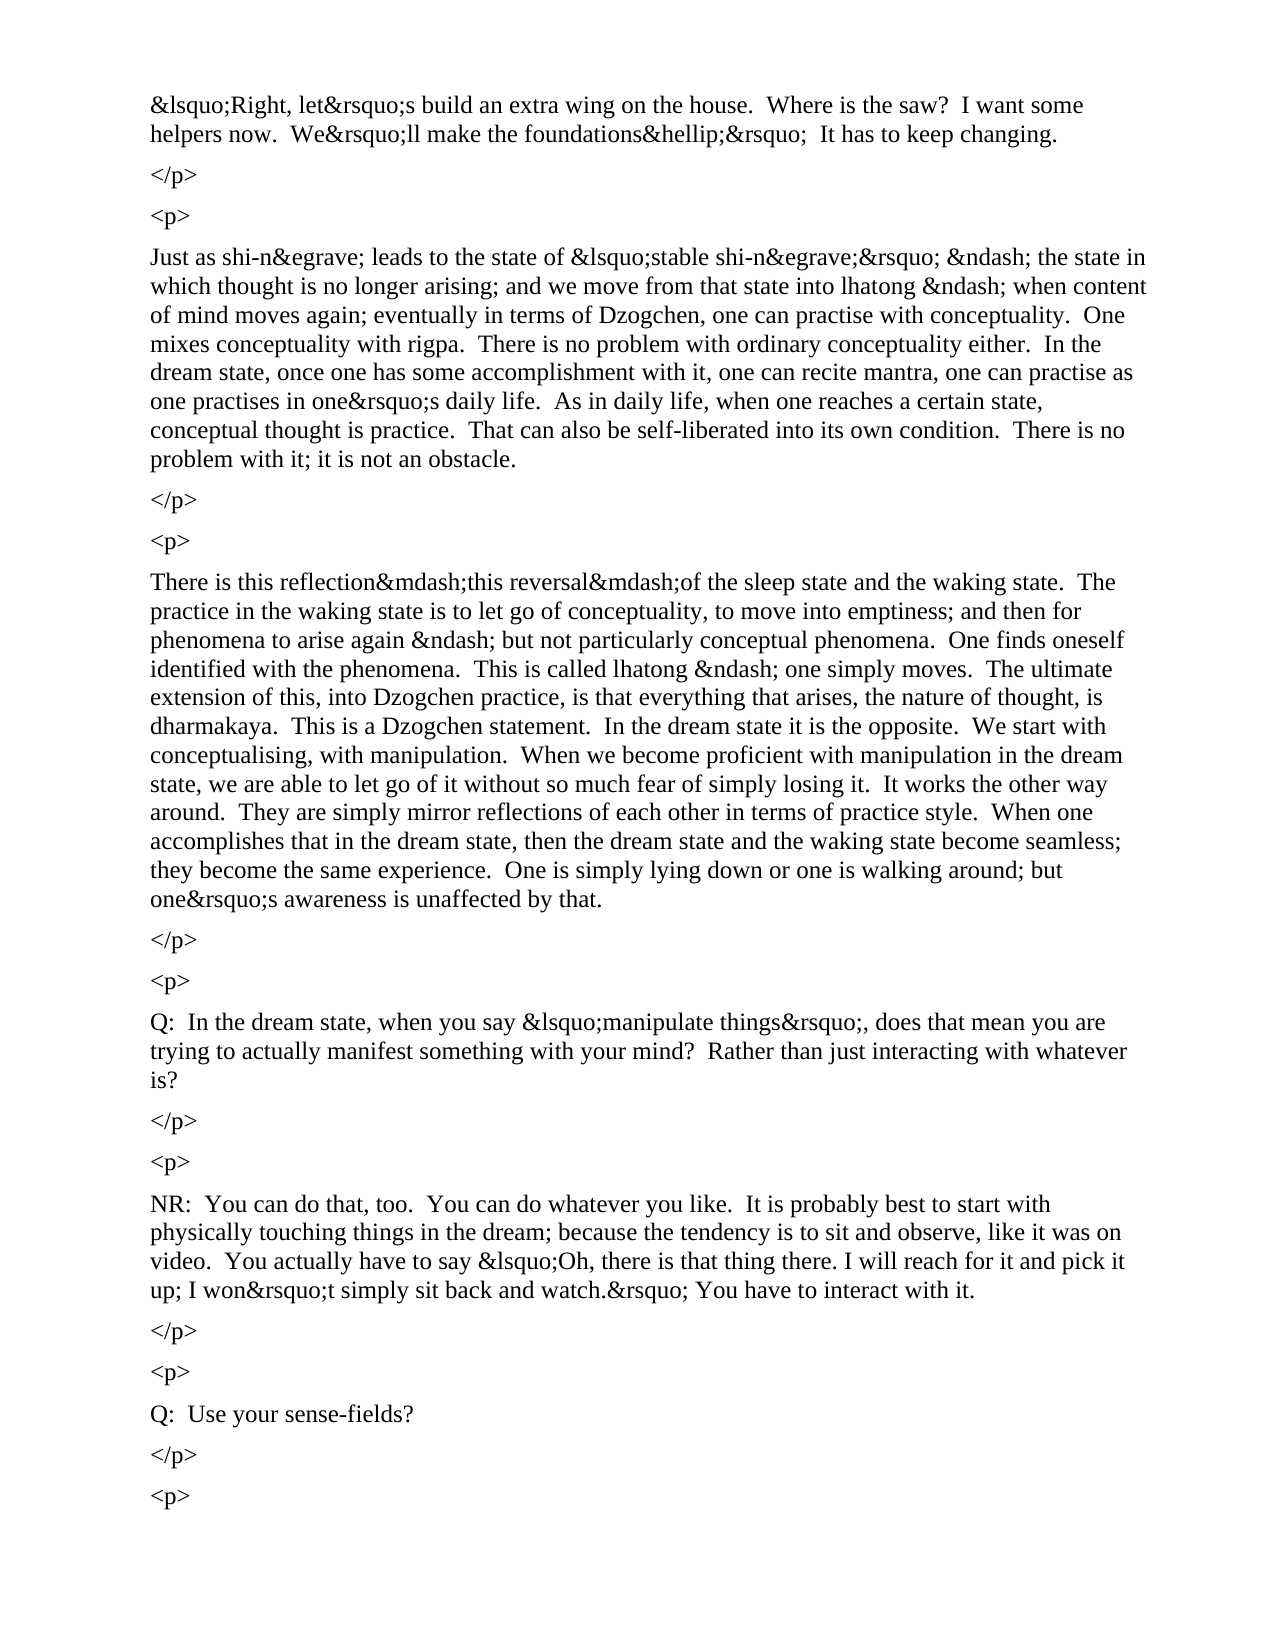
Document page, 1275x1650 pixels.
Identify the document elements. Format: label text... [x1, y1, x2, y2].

text There is this reflection&mdash;this reversal&mdash;of the sleep state and the waking state. The practice in the waking state is to let go of conceptuality, to move into emptiness; and then for phenomena to arise again &ndash; but not particularly conceptual phenomena. One finds oneself identified with the phenomena. This is called lhatong &ndash; one simply moves. The ultimate extension of this, into Dzogchen practice, is that everything that arises, the nature of thought, is dharmakaya. This is a Dzogchen statement. In the dream state it is the opposite. We start with conceptualising, with manipulation. When we become proficient with manipulation in the dream state, we are able to let go of it without so much fear of simply losing it. It works the other way around. They are simply mirror reflections of each other in terms of practice style. When one accomplishes that in the dream state, then the dream state and the waking state become seamless; they become the same experience. One is simply lying down or one is walking around; but one&rsquo;s awareness is unaffected by that. [150, 567, 1155, 912]
text <p> [150, 201, 1155, 230]
text <p> [150, 1481, 1155, 1510]
text </p> [150, 160, 1155, 189]
text </p> [150, 1106, 1155, 1135]
text <p> [150, 1357, 1155, 1386]
text &lsquo;Right, let&rsquo;s build an extra wing on the house. Where is the saw? I want some helpers now. We&rsquo;ll make the foundations&hellip;&rsquo; It has to keep changing. [150, 90, 1155, 147]
text <p> [150, 1147, 1155, 1176]
text </p> [150, 485, 1155, 514]
text </p> [150, 925, 1155, 954]
text Q: In the dream state, when you say &lsquo;manipulate things&rsquo;, does that mean you are trying to actually manifest something with your mind? Rather than just interacting with whatever is? [150, 1007, 1155, 1094]
text </p> [150, 1316, 1155, 1345]
text Just as shi-n&egrave; leads to the state of &lsquo;stable shi-n&egrave;&rsquo; &ndash; the state in which thought is no longer arising; and we move from that state into lhatong &ndash; when content of mind moves again; eventually in terms of Dzogchen, one can practise with conceptuality. One mixes conceptuality with rigpa. There is no problem with ordinary conceptuality either. In the dream state, once one has some accomplishment with it, one can recite mantra, one can practise as one practises in one&rsquo;s daily life. As in daily life, when one reaches a certain state, conceptual thought is practice. That can also be self-liberated into its own condition. There is no problem with it; it is not an obstacle. [150, 242, 1155, 472]
text <p> [150, 966, 1155, 995]
text NR: You can do that, too. You can do whatever you like. It is probably best to start with physically touching things in the dream; because the tendency is to sit and observe, like it was on video. You actually have to say &lsquo;Oh, there is that thing there. I will reach for it and pick it up; I won&rsquo;t simply sit back and watch.&rsquo; You have to interact with it. [150, 1189, 1155, 1304]
text <p> [150, 526, 1155, 555]
text Q: Use your sense-fields? [150, 1399, 1155, 1427]
text </p> [150, 1440, 1155, 1469]
